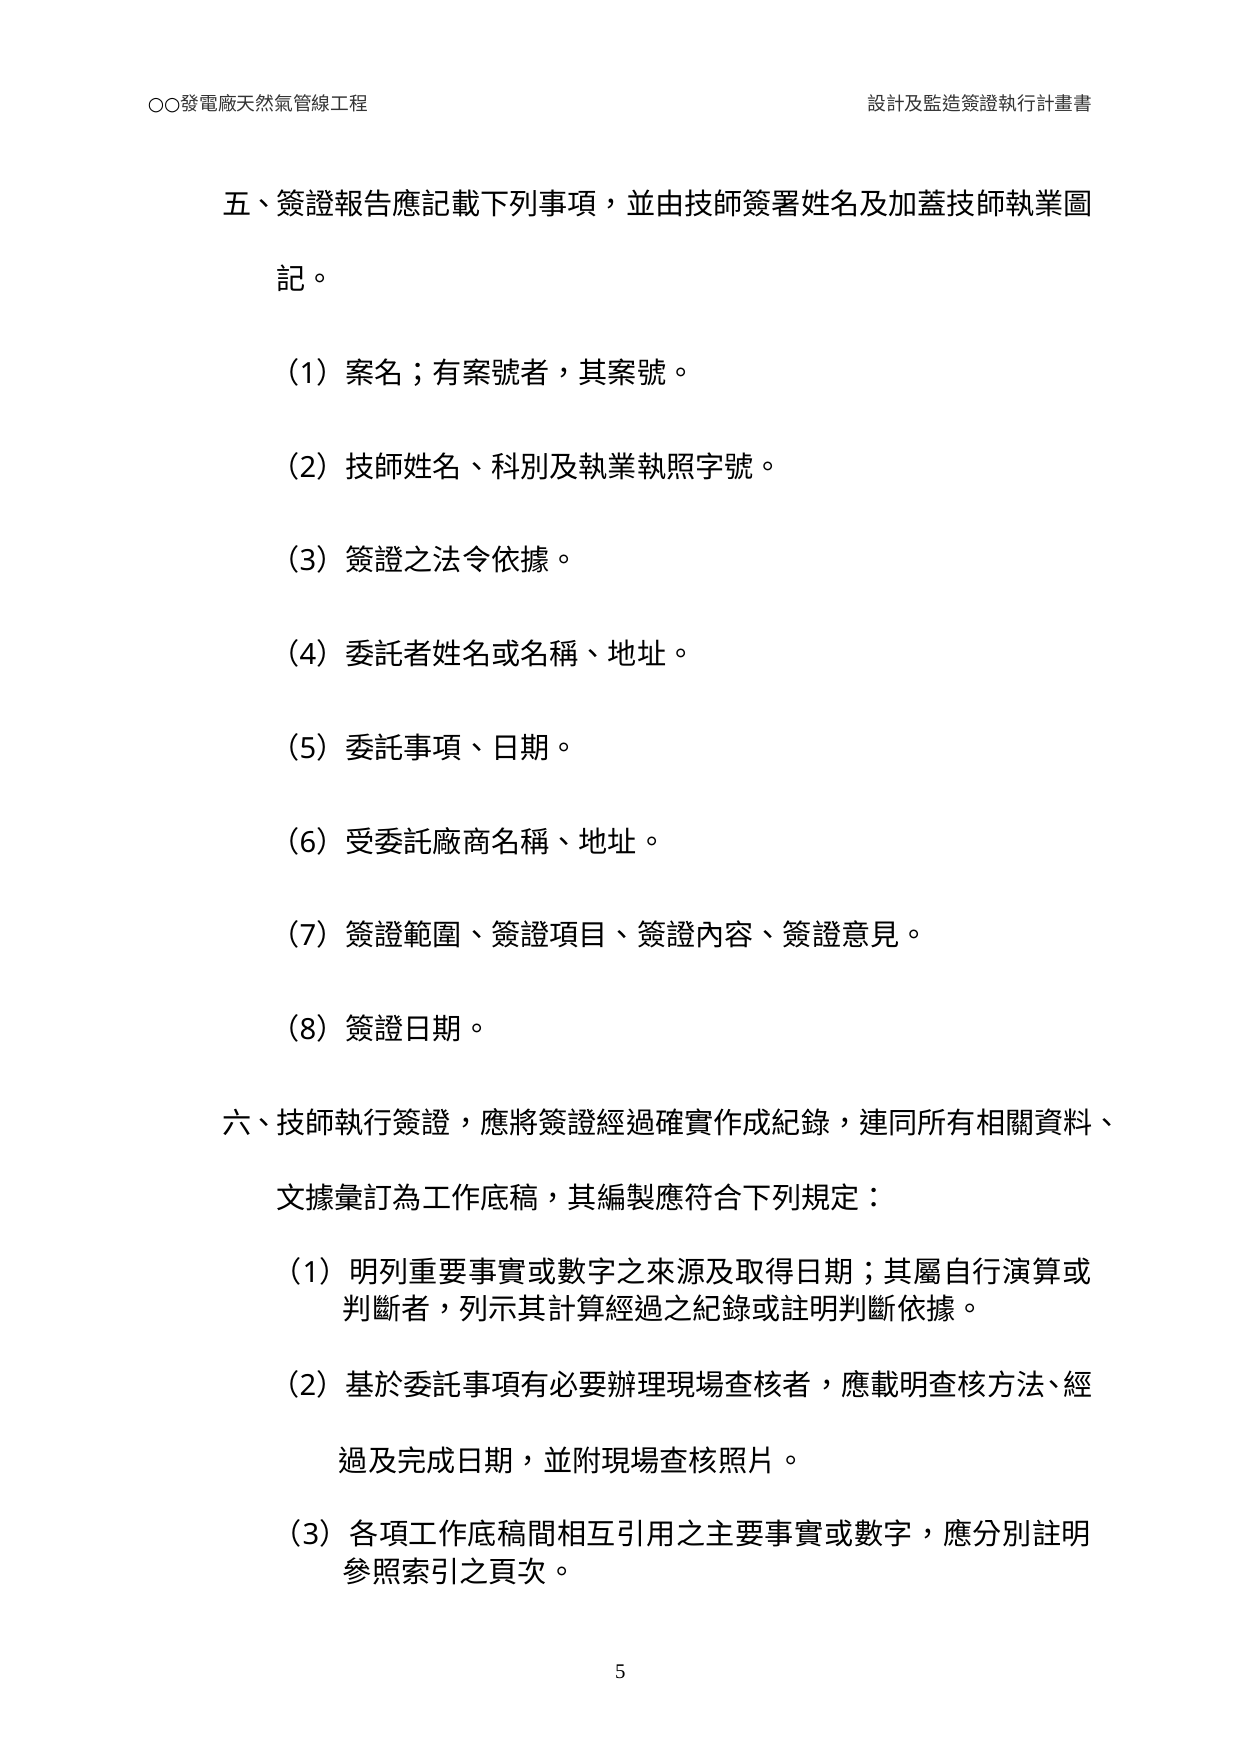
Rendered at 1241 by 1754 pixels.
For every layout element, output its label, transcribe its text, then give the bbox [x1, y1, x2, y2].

text （3）各項工作底稿間相互引用之主要事實或數字，應分別註明參照索引之頁次。 [273, 1514, 1092, 1589]
text （5）委託事項、日期。 [270, 708, 1092, 783]
text （6）受委託廠商名稱、地址。 [270, 802, 1092, 877]
text 六、技師執行簽證，應將簽證經過確實作成紀錄，連同所有相關資料、文據彙訂為工作底稿，其編製應符合下列規定： [223, 1083, 1092, 1233]
text 五、簽證報告應記載下列事項，並由技師簽署姓名及加蓋技師執業圖記。 [223, 164, 1092, 314]
text （4）委託者姓名或名稱、地址。 [270, 614, 1092, 689]
text （1）案名；有案號者，其案號。 [270, 333, 1092, 408]
text （8）簽證日期。 [270, 989, 1092, 1064]
text （3）簽證之法令依據。 [270, 521, 1092, 596]
text （2）基於委託事項有必要辦理現場查核者，應載明查核方法、經過及完成日期，並附現場查核照片。 [270, 1346, 1092, 1496]
text （2）技師姓名、科別及執業執照字號。 [270, 427, 1092, 502]
text （1）明列重要事實或數字之來源及取得日期；其屬自行演算或判斷者，列示其計算經過之紀錄或註明判斷依據。 [273, 1252, 1092, 1327]
text （7）簽證範圍、簽證項目、簽證內容、簽證意見。 [270, 896, 1092, 971]
